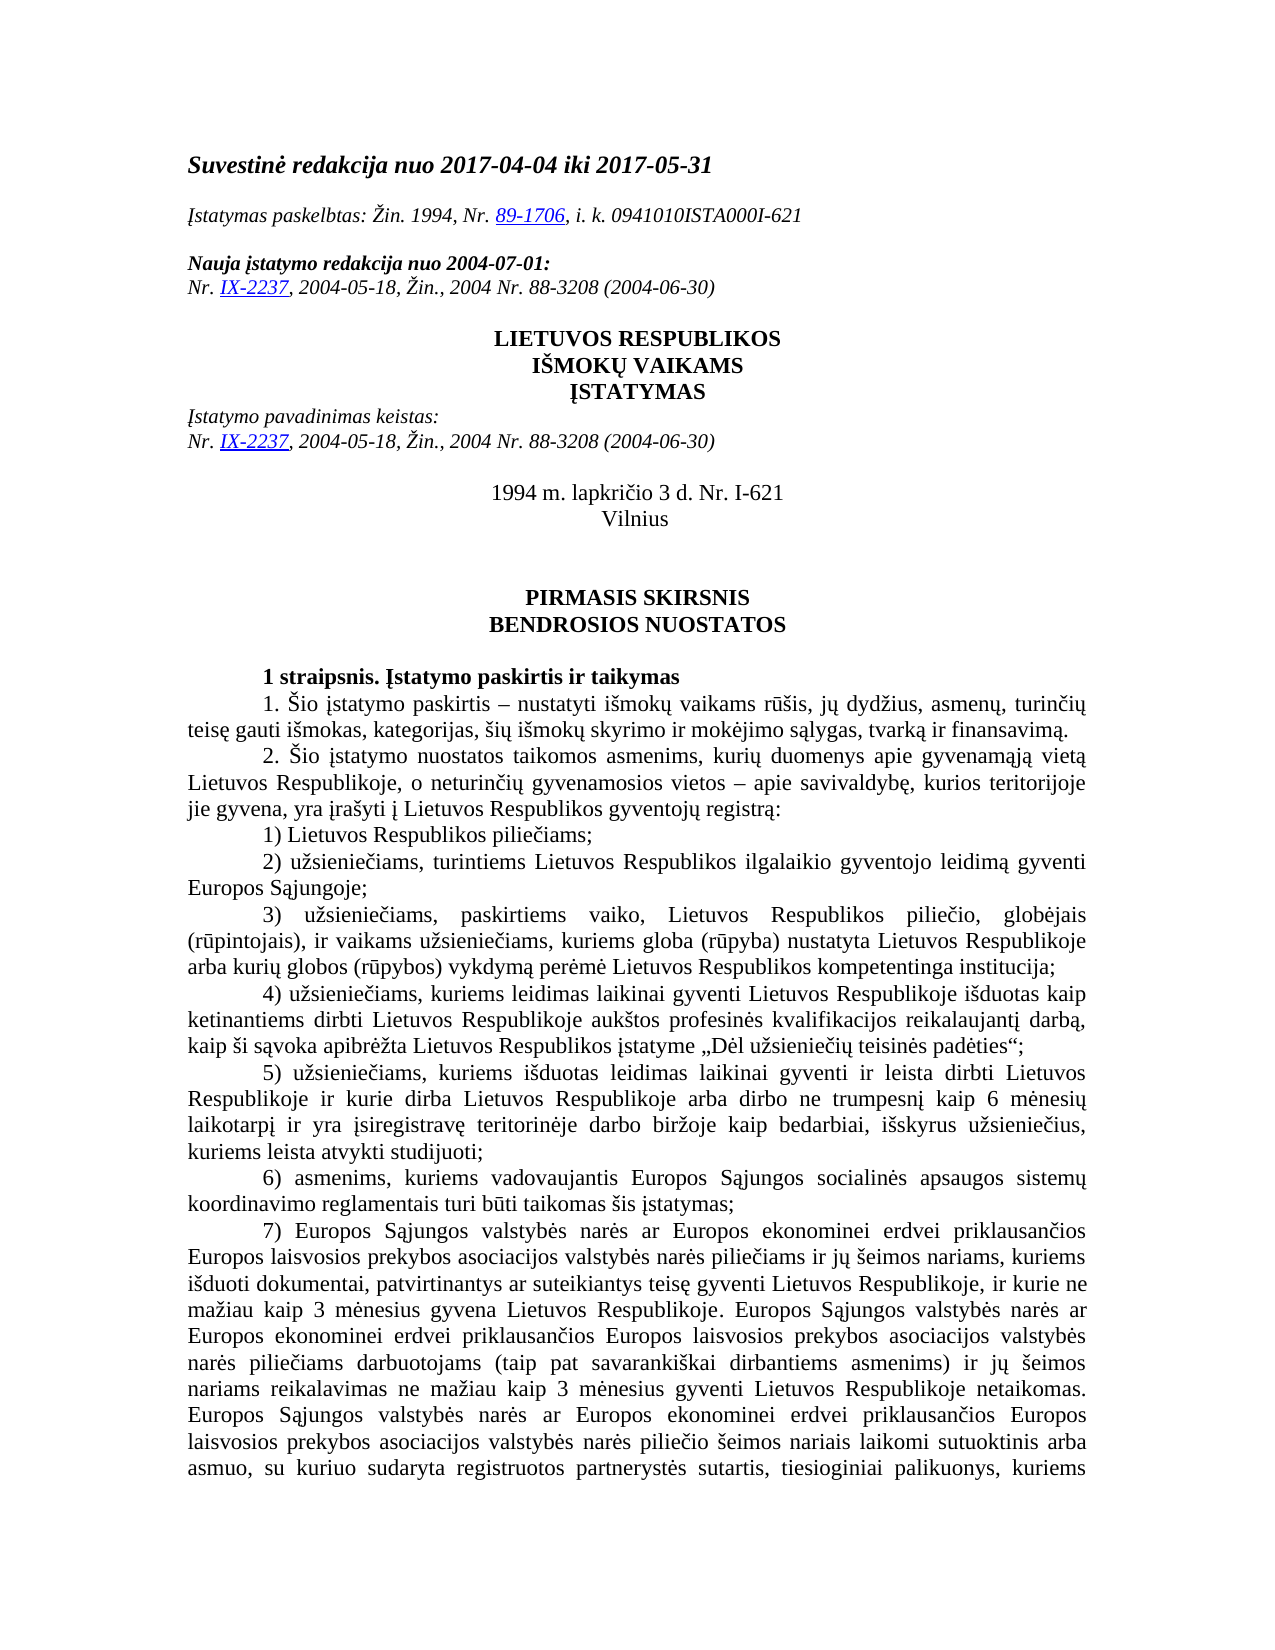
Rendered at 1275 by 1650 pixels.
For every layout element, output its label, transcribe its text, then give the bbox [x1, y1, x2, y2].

text BENDROSIOS NUOSTATOS [187, 611, 1087, 637]
text LIETUVOS RESPUBLIKOS IŠMOKŲ VAIKAMS ĮSTATYMAS [187, 325, 1087, 404]
text 1. Šio įstatymo paskirtis – nustatyti išmokų vaikams rūšis, jų dydžius, asmenų, turinčių teisę gauti išmokas, kategorijas, šių išmokų skyrimo ir mokėjimo sąlygas, tvarką ir finansavimą. [187, 690, 1087, 742]
text 3) užsieniečiams, paskirtiems vaiko, Lietuvos Respublikos piliečio, globėjais (rūpintojais), ir vaikams užsieniečiams, kuriems globa (rūpyba) nustatyta Lietuvos Respublikoje arba kurių globos (rūpybos) vykdymą perėmė Lietuvos Respublikos kompetentinga institucija; [187, 901, 1087, 980]
text 7) Europos Sąjungos valstybės narės ar Europos ekonominei erdvei priklausančios Europos laisvosios prekybos asociacijos valstybės narės piliečiams ir jų šeimos nariams, kuriems išduoti dokumentai, patvirtinantys ar suteikiantys teisę gyventi Lietuvos Respublikoje, ir kurie ne mažiau kaip 3 mėnesius gyvena Lietuvos Respublikoje. Europos Sąjungos valstybės narės ar Europos ekonominei erdvei priklausančios Europos laisvosios prekybos asociacijos valstybės narės piliečiams darbuotojams (taip pat savarankiškai dirbantiems asmenims) ir jų šeimos nariams reikalavimas ne mažiau kaip 3 mėnesius gyventi Lietuvos Respublikoje netaikomas. Europos Sąjungos valstybės narės ar Europos ekonominei erdvei priklausančios Europos laisvosios prekybos asociacijos valstybės narės piliečio šeimos nariais laikomi sutuoktinis arba asmuo, su kuriuo sudaryta registruotos partnerystės sutartis, tiesioginiai palikuonys, kuriems [187, 1217, 1087, 1480]
text 2. Šio įstatymo nuostatos taikomos asmenims, kurių duomenys apie gyvenamąją vietą Lietuvos Respublikoje, o neturinčių gyvenamosios vietos – apie savivaldybę, kurios teritorijoje jie gyvena, yra įrašyti į Lietuvos Respublikos gyventojų registrą: [187, 742, 1087, 822]
text 1994 m. lapkričio 3 d. Nr. I-621 [187, 479, 1087, 505]
text 4) užsieniečiams, kuriems leidimas laikinai gyventi Lietuvos Respublikoje išduotas kaip ketinantiems dirbti Lietuvos Respublikoje aukštos profesinės kvalifikacijos reikalaujantį darbą, kaip ši sąvoka apibrėžta Lietuvos Respublikos įstatyme „Dėl užsieniečių teisinės padėties“; [187, 980, 1087, 1059]
text Įstatymo pavadinimas keistas: [187, 404, 1087, 428]
text Nauja įstatymo redakcija nuo 2004-07-01: [187, 251, 1087, 275]
text 1) Lietuvos Respublikos piliečiams; [187, 822, 1087, 848]
text 5) užsieniečiams, kuriems išduotas leidimas laikinai gyventi ir leista dirbti Lietuvos Respublikoje ir kurie dirba Lietuvos Respublikoje arba dirbo ne trumpesnį kaip 6 mėnesių laikotarpį ir yra įsiregistravę teritorinėje darbo biržoje kaip bedarbiai, išskyrus užsieniečius, kuriems leista atvykti studijuoti; [187, 1059, 1087, 1164]
text Suvestinė redakcija nuo 2017-04-04 iki 2017-05-31 [187, 150, 1087, 179]
text Vilnius [187, 505, 1087, 532]
text Nr. IX-2237, 2004-05-18, Žin., 2004 Nr. 88-3208 (2004-06-30) [187, 275, 1087, 299]
text Nr. IX-2237, 2004-05-18, Žin., 2004 Nr. 88-3208 (2004-06-30) [187, 428, 1087, 453]
text PIRMASIS SKIRSNIS [187, 584, 1087, 611]
text 2) užsieniečiams, turintiems Lietuvos Respublikos ilgalaikio gyventojo leidimą gyventi Europos Sąjungoje; [187, 848, 1087, 901]
text 1 straipsnis. Įstatymo paskirtis ir taikymas [187, 663, 1087, 690]
text Įstatymas paskelbtas: Žin. 1994, Nr. 89-1706, i. k. 0941010ISTA000I-621 [187, 203, 1087, 227]
text 6) asmenims, kuriems vadovaujantis Europos Sąjungos socialinės apsaugos sistemų koordinavimo reglamentais turi būti taikomas šis įstatymas; [187, 1164, 1087, 1217]
